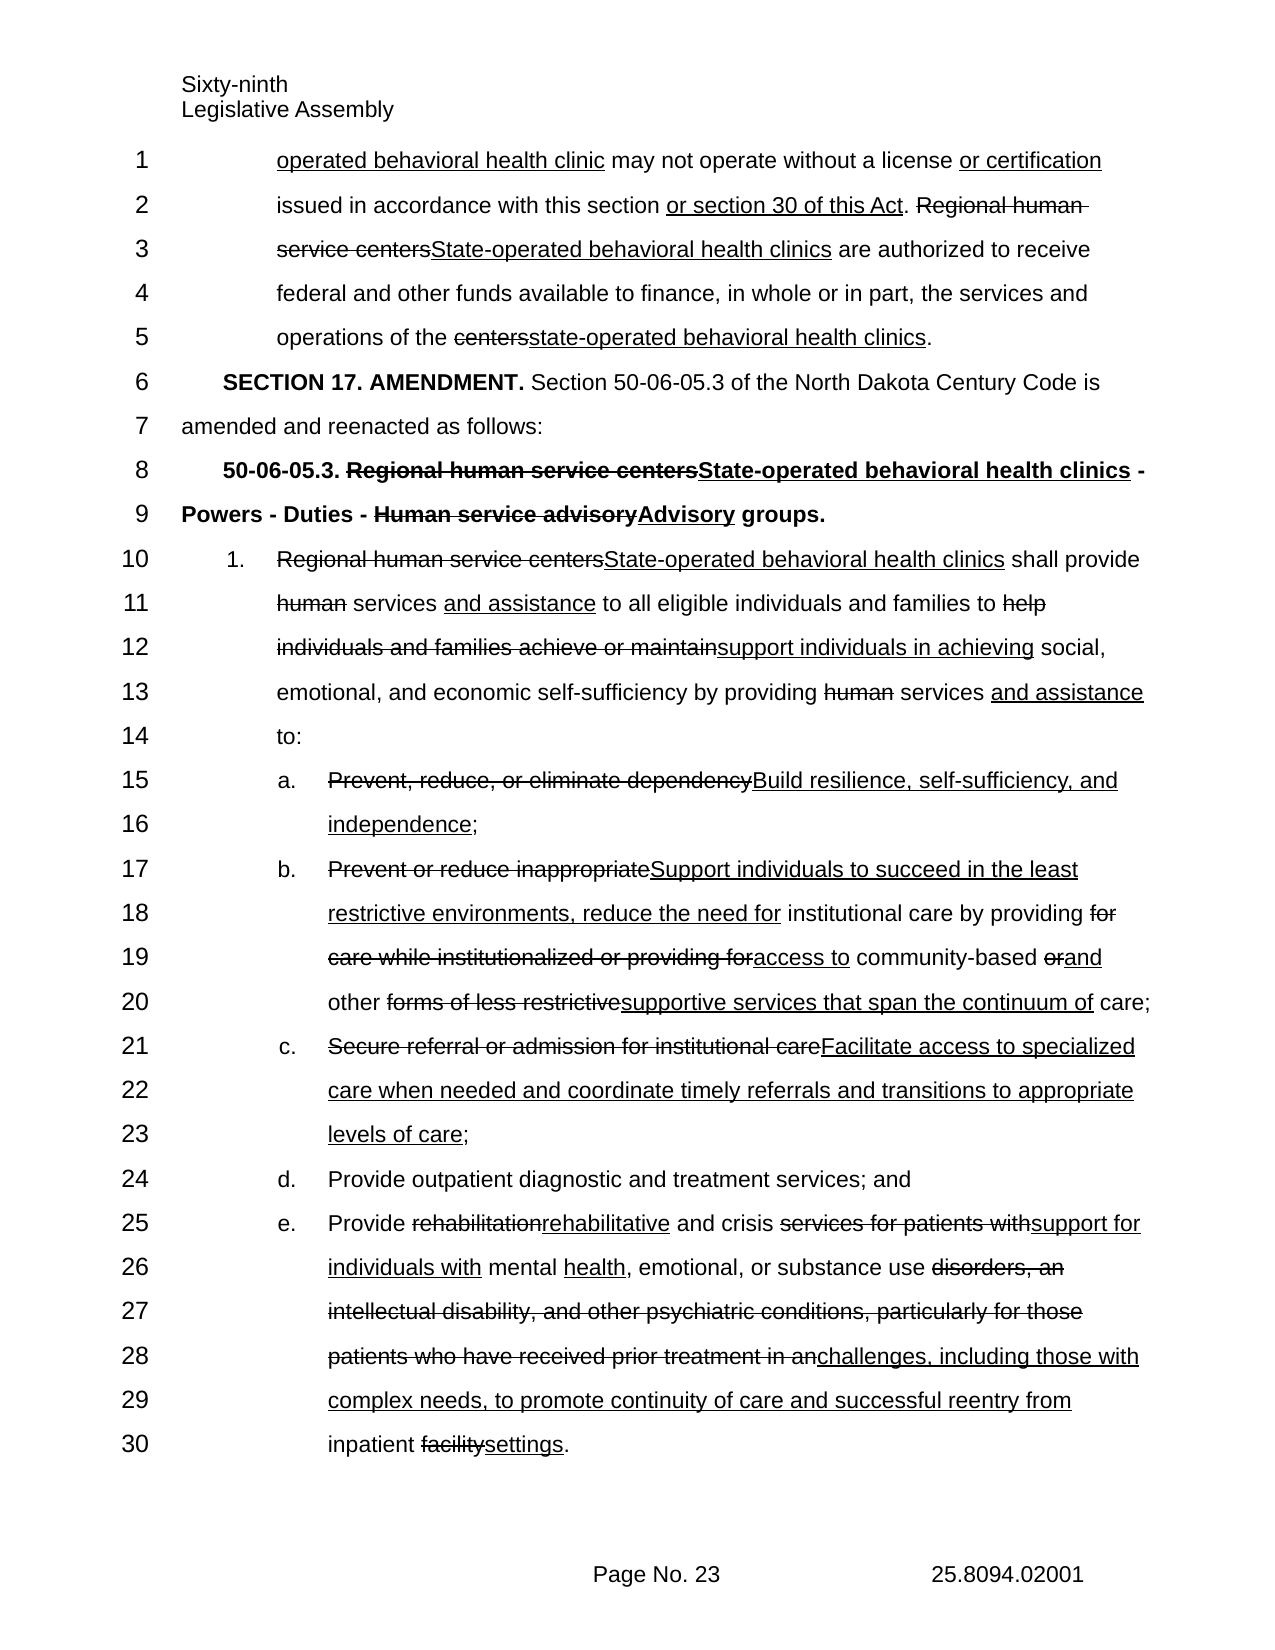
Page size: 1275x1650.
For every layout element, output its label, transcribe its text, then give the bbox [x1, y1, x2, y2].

text e. Provide rehabilitationrehabilitative and crisis services for patients withsupport for individuals with mental health, emotional, or substance use disorders, an intellectual disability, and other psychiatric conditions, particularly for those patients who have received prior treatment in anchallenges, including those with complex needs, to promote continuity of care and successful reentry from inpatient facilitysettings. [181, 1196, 1154, 1461]
text a. Prevent, reduce, or eliminate dependencyBuild resilience, self-sufficiency, and independence; [181, 753, 1154, 842]
text operated behavioral health clinic may not operate without a license or certification issued in accordance with this section or section 30 of this Act. Regional human service centersState-operated behavioral health clinics are authorized to receive federal and other funds available to finance, in whole or in part, the services and operations of the centersstate-operated behavioral health clinics. [181, 133, 1154, 355]
subtitle 50‑06‑05.3. Regional human service centersState-operated behavioral health clinics ‑ Powers ‑ Duties ‑ Human service advisoryAdvisory groups. [181, 443, 1154, 532]
text b. Prevent or reduce inappropriateSupport individuals to succeed in the least restrictive environments, reduce the need for institutional care by providing for care while institutionalized or providing foraccess to community‑based orand other forms of less restrictivesupportive services that span the continuum of care; [181, 842, 1154, 1019]
text SECTION 17. AMENDMENT. Section 50‑06‑05.3 of the North Dakota Century Code is amended and reenacted as follows: [181, 355, 1154, 443]
text 1. Regional human service centersState-operated behavioral health clinics shall provide human services and assistance to all eligible individuals and families to help individuals and families achieve or maintainsupport individuals in achieving social, emotional, and economic self‑sufficiency by providing human services and assistance to: [181, 532, 1154, 753]
text d. Provide outpatient diagnostic and treatment services; and [181, 1152, 1154, 1196]
text c. Secure referral or admission for institutional careFacilitate access to specialized care when needed and coordinate timely referrals and transitions to appropriate levels of care; [181, 1019, 1154, 1152]
